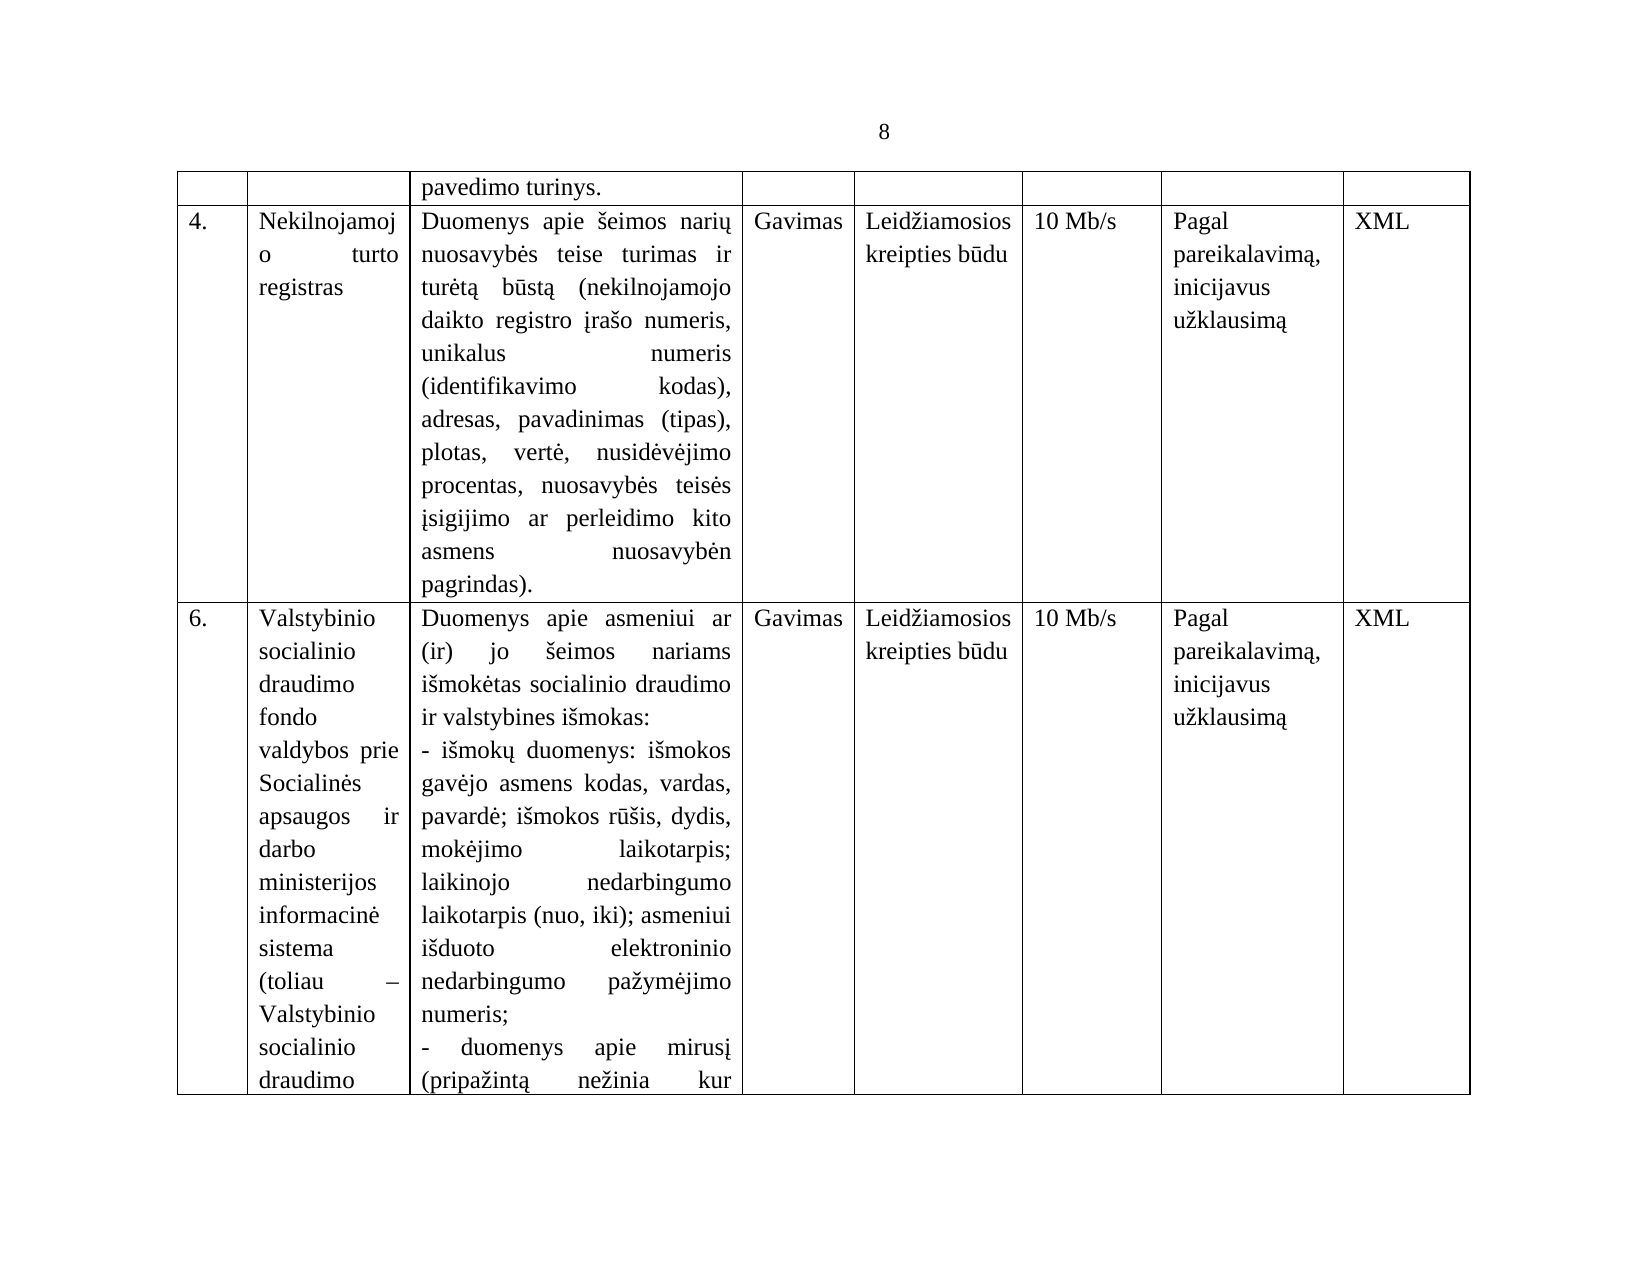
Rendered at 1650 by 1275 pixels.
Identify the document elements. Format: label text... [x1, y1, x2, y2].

table_cell [855, 172, 1022, 205]
table_cell [743, 172, 854, 205]
table_cell Leidžiamosios kreipties būdu [855, 206, 1022, 602]
table_cell 10 Mb/s [1023, 206, 1161, 602]
table_cell Leidžiamosios kreipties būdu [855, 603, 1022, 1094]
table_cell [1344, 172, 1469, 205]
table_cell pavedimo turinys. [411, 172, 742, 205]
table_cell 10 Mb/s [1023, 603, 1161, 1094]
table_cell [178, 172, 247, 205]
table_cell [1023, 172, 1161, 205]
table_cell [1162, 172, 1343, 205]
table_cell 4. [178, 206, 247, 602]
table_cell XML [1344, 206, 1469, 602]
table_cell Duomenys apie šeimos narių nuosavybės teise turimas ir turėtą būstą (nekilnojamojo daikto registro įrašo numeris, unikalus numeris (identifikavimo kodas), adresas, pavadinimas (tipas), plotas, vertė, nusidėvėjimo procentas, nuosavybės teisės įsigijimo ar perleidimo kito asmens nuosavybėn pagrindas). [411, 206, 742, 602]
table_cell Gavimas [743, 206, 854, 602]
table_cell [248, 172, 409, 205]
table_cell Pagal pareikalavimą, inicijavus užklausimą [1162, 206, 1343, 602]
table_cell Gavimas [743, 603, 854, 1094]
table_cell Pagal pareikalavimą, inicijavus užklausimą [1162, 603, 1343, 1094]
table_cell Valstybinio socialinio draudimo fondo valdybos prie Socialinės apsaugos ir darbo ministerijos informacinė sistema (toliau – Valstybinio socialinio draudimo [248, 603, 409, 1094]
table_cell Nekilnojamojo turto registras [248, 206, 409, 602]
table_cell 6. [178, 603, 247, 1094]
table_cell XML [1344, 603, 1469, 1094]
